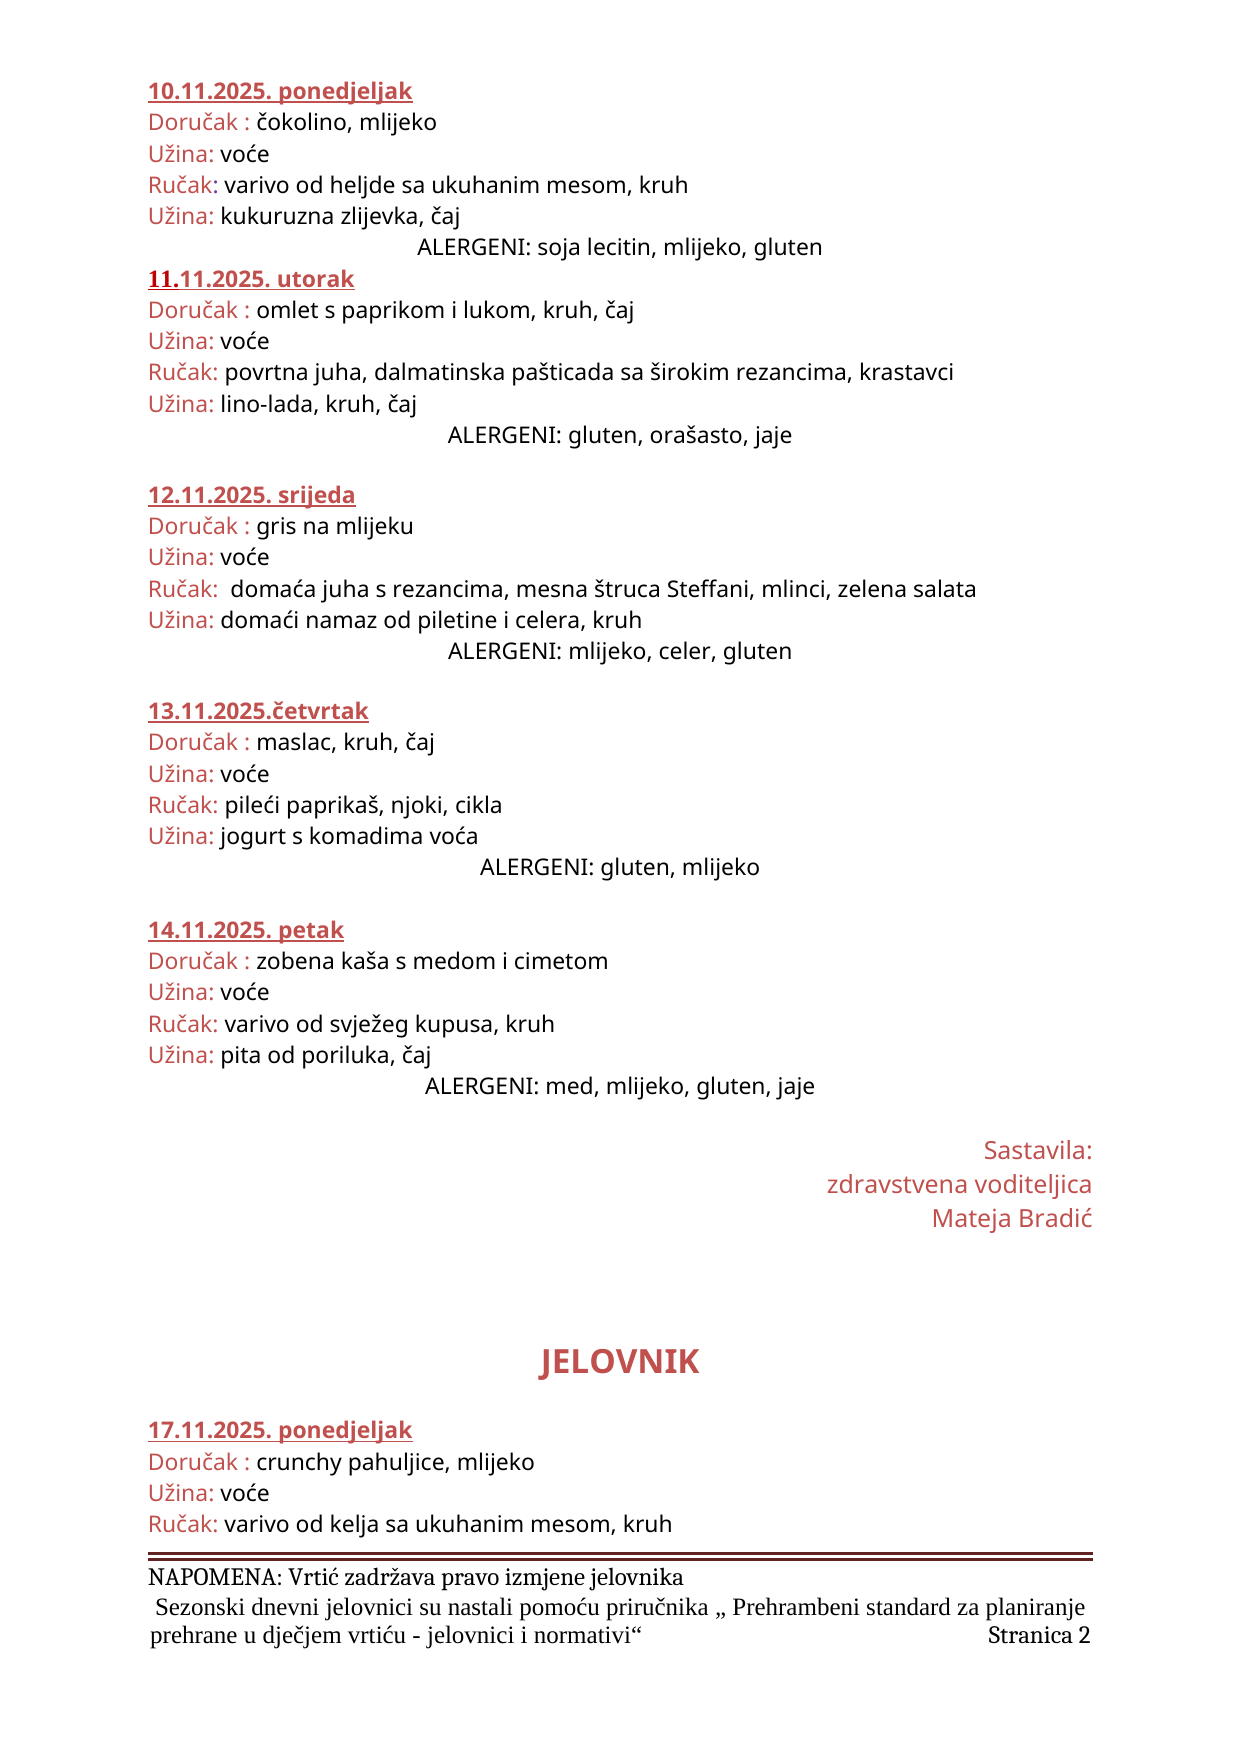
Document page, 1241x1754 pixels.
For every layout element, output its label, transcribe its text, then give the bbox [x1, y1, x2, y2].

text Doručak : crunchy pahuljice, mlijeko [148, 1446, 1093, 1477]
text Užina: voće [148, 541, 1093, 572]
text Doručak : čokolino, mlijeko [148, 106, 1093, 137]
text Užina: domaći namaz od piletine i celera, kruh [148, 604, 1093, 635]
text 11.11.2025. utorak [148, 262, 1093, 294]
text Ručak: varivo od svježeg kupusa, kruh [148, 1007, 1093, 1039]
text Ručak: povrtna juha, dalmatinska pašticada sa širokim rezancima, krastavci [148, 356, 1093, 387]
text Užina: jogurt s komadima voća [148, 820, 1093, 851]
text 12.11.2025. srijeda [148, 479, 1093, 510]
text JELOVNIK [148, 1338, 1093, 1383]
text Doručak : omlet s paprikom i lukom, kruh, čaj [148, 294, 1093, 325]
text ALERGENI: gluten, orašasto, jaje [148, 419, 1093, 450]
text 10.11.2025. ponedjeljak [148, 75, 1093, 106]
text Ručak: pileći paprikaš, njoki, cikla [148, 789, 1093, 820]
text 14.11.2025. petak [148, 914, 1093, 945]
text Ručak: domaća juha s rezancima, mesna štruca Steffani, mlinci, zelena salata [148, 572, 1093, 604]
text Mateja Bradić [148, 1201, 1093, 1235]
text zdravstvena voditeljica [148, 1167, 1093, 1201]
text Užina: voće [148, 757, 1093, 789]
text Užina: pita od poriluka, čaj [148, 1039, 1093, 1070]
text ALERGENI: med, mlijeko, gluten, jaje [148, 1070, 1093, 1101]
text Užina: voće [148, 1477, 1093, 1508]
text Užina: kukuruzna zlijevka, čaj [148, 200, 1093, 231]
text Užina: lino-lada, kruh, čaj [148, 387, 1093, 419]
text Ručak: varivo od heljde sa ukuhanim mesom, kruh [148, 169, 1093, 200]
text 17.11.2025. ponedjeljak [148, 1414, 1093, 1446]
text Užina: voće [148, 976, 1093, 1007]
text Sastavila: [148, 1132, 1093, 1167]
text ALERGENI: gluten, mlijeko [148, 851, 1093, 882]
text ALERGENI: mlijeko, celer, gluten [148, 635, 1093, 666]
text Užina: voće [148, 137, 1093, 169]
text Užina: voće [148, 325, 1093, 356]
text 13.11.2025.četvrtak [148, 695, 1093, 726]
text Ručak: varivo od kelja sa ukuhanim mesom, kruh [148, 1508, 1093, 1539]
text Doručak : zobena kaša s medom i cimetom [148, 945, 1093, 976]
text Doručak : maslac, kruh, čaj [148, 726, 1093, 757]
text ALERGENI: soja lecitin, mlijeko, gluten [148, 231, 1093, 262]
text Doručak : gris na mlijeku [148, 510, 1093, 541]
